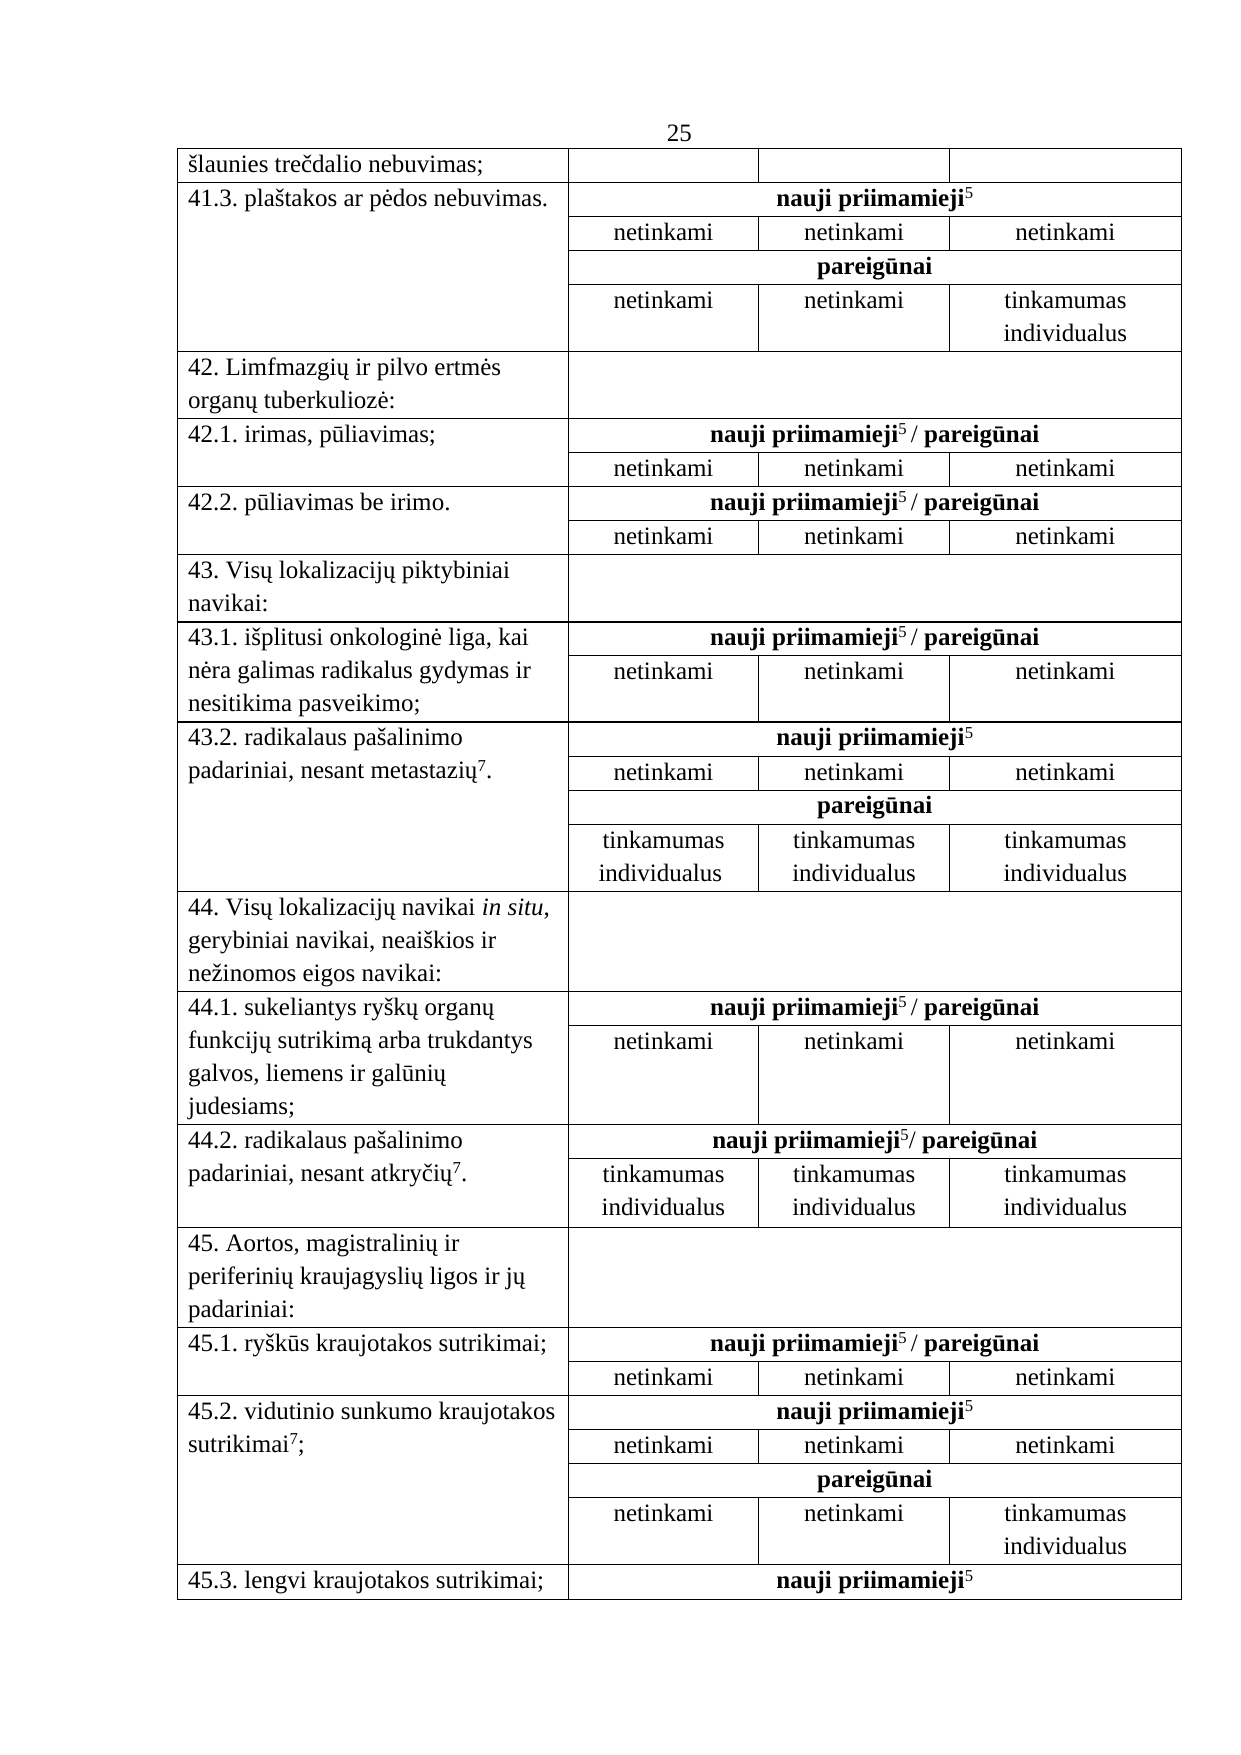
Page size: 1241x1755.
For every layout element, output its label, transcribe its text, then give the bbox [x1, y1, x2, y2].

table_cell tinkamumas individualus [569, 825, 758, 891]
table_cell 44. Visų lokalizacijų navikai in situ, gerybiniai navikai, neaiškios ir nežinomos eigos navikai: [178, 892, 568, 991]
table_cell tinkamumas individualus [759, 825, 949, 891]
table_cell netinkami [569, 1362, 758, 1395]
table_cell 45.2. vidutinio sunkumo kraujotakos sutrikimai7; [178, 1396, 568, 1564]
table_cell netinkami [569, 285, 758, 351]
table_cell netinkami [759, 1362, 949, 1395]
table_cell netinkami [759, 757, 949, 789]
table_cell netinkami [569, 217, 758, 250]
table_cell netinkami [950, 757, 1181, 789]
table_cell pareigūnai [569, 791, 1181, 824]
table_cell 45.1. ryškūs kraujotakos sutrikimai; [178, 1328, 568, 1395]
table_cell netinkami [569, 1498, 758, 1564]
table_cell 44.1. sukeliantys ryškų organų funkcijų sutrikimą arba trukdantys galvos, liemens ir galūnių judesiams; [178, 992, 568, 1124]
table_cell [569, 149, 758, 182]
table_cell pareigūnai [569, 251, 1181, 284]
table_cell šlaunies trečdalio nebuvimas; [178, 149, 568, 182]
table_cell nauji priimamieji5/ pareigūnai [569, 1125, 1181, 1158]
table_cell tinkamumas individualus [950, 285, 1181, 351]
table_cell nauji priimamieji5 [569, 1565, 1181, 1598]
table_cell nauji priimamieji5 / pareigūnai [569, 623, 1181, 655]
table_cell netinkami [950, 521, 1181, 554]
table_cell tinkamumas individualus [950, 1498, 1181, 1564]
table_cell 41.3. plaštakos ar pėdos nebuvimas. [178, 183, 568, 351]
table_cell [950, 149, 1181, 182]
table_cell 42.2. pūliavimas be irimo. [178, 487, 568, 554]
table_cell [569, 1228, 1181, 1327]
table_cell netinkami [569, 656, 758, 721]
table_cell netinkami [569, 453, 758, 486]
table_cell 42. Limfmazgių ir pilvo ertmės organų tuberkuliozė: [178, 352, 568, 418]
table_cell tinkamumas individualus [569, 1159, 758, 1227]
table_cell netinkami [759, 1430, 949, 1463]
table_cell nauji priimamieji5 [569, 183, 1181, 216]
table_cell netinkami [759, 453, 949, 486]
table_cell pareigūnai [569, 1464, 1181, 1497]
table_cell 42.1. irimas, pūliavimas; [178, 419, 568, 486]
table_cell netinkami [569, 521, 758, 554]
table_cell netinkami [569, 1430, 758, 1463]
table_cell nauji priimamieji5 / pareigūnai [569, 992, 1181, 1025]
table_cell [759, 149, 949, 182]
table_cell netinkami [569, 1026, 758, 1124]
table_cell netinkami [950, 217, 1181, 250]
table_cell 43.1. išplitusi onkologinė liga, kai nėra galimas radikalus gydymas ir nesitikima pasveikimo; [178, 623, 568, 721]
table_cell netinkami [950, 1362, 1181, 1395]
table_cell netinkami [950, 453, 1181, 486]
table_cell 43.2. radikalaus pašalinimo padariniai, nesant metastazių7. [178, 723, 568, 891]
table_cell netinkami [759, 521, 949, 554]
table_cell netinkami [569, 757, 758, 789]
table_cell tinkamumas individualus [759, 1159, 949, 1227]
table_cell nauji priimamieji5 / pareigūnai [569, 487, 1181, 520]
table_cell netinkami [950, 1430, 1181, 1463]
table_cell netinkami [759, 1026, 949, 1124]
table_cell tinkamumas individualus [950, 1159, 1181, 1227]
table_cell 44.2. radikalaus pašalinimo padariniai, nesant atkryčių7. [178, 1125, 568, 1227]
table_cell nauji priimamieji5 [569, 723, 1181, 756]
table_cell netinkami [950, 656, 1181, 721]
table_cell tinkamumas individualus [950, 825, 1181, 891]
table_cell 43. Visų lokalizacijų piktybiniai navikai: [178, 555, 568, 621]
table_cell [569, 555, 1181, 621]
table_cell 45.3. lengvi kraujotakos sutrikimai; [178, 1565, 568, 1598]
table_cell netinkami [950, 1026, 1181, 1124]
table_cell netinkami [759, 285, 949, 351]
table_cell nauji priimamieji5 [569, 1396, 1181, 1429]
table_cell netinkami [759, 656, 949, 721]
table_cell netinkami [759, 1498, 949, 1564]
table_cell netinkami [759, 217, 949, 250]
table_cell [569, 892, 1181, 991]
table_cell [569, 352, 1181, 418]
table_cell 45. Aortos, magistralinių ir periferinių kraujagyslių ligos ir jų padariniai: [178, 1228, 568, 1327]
table_cell nauji priimamieji5 / pareigūnai [569, 1328, 1181, 1361]
table_cell nauji priimamieji5 / pareigūnai [569, 419, 1181, 452]
